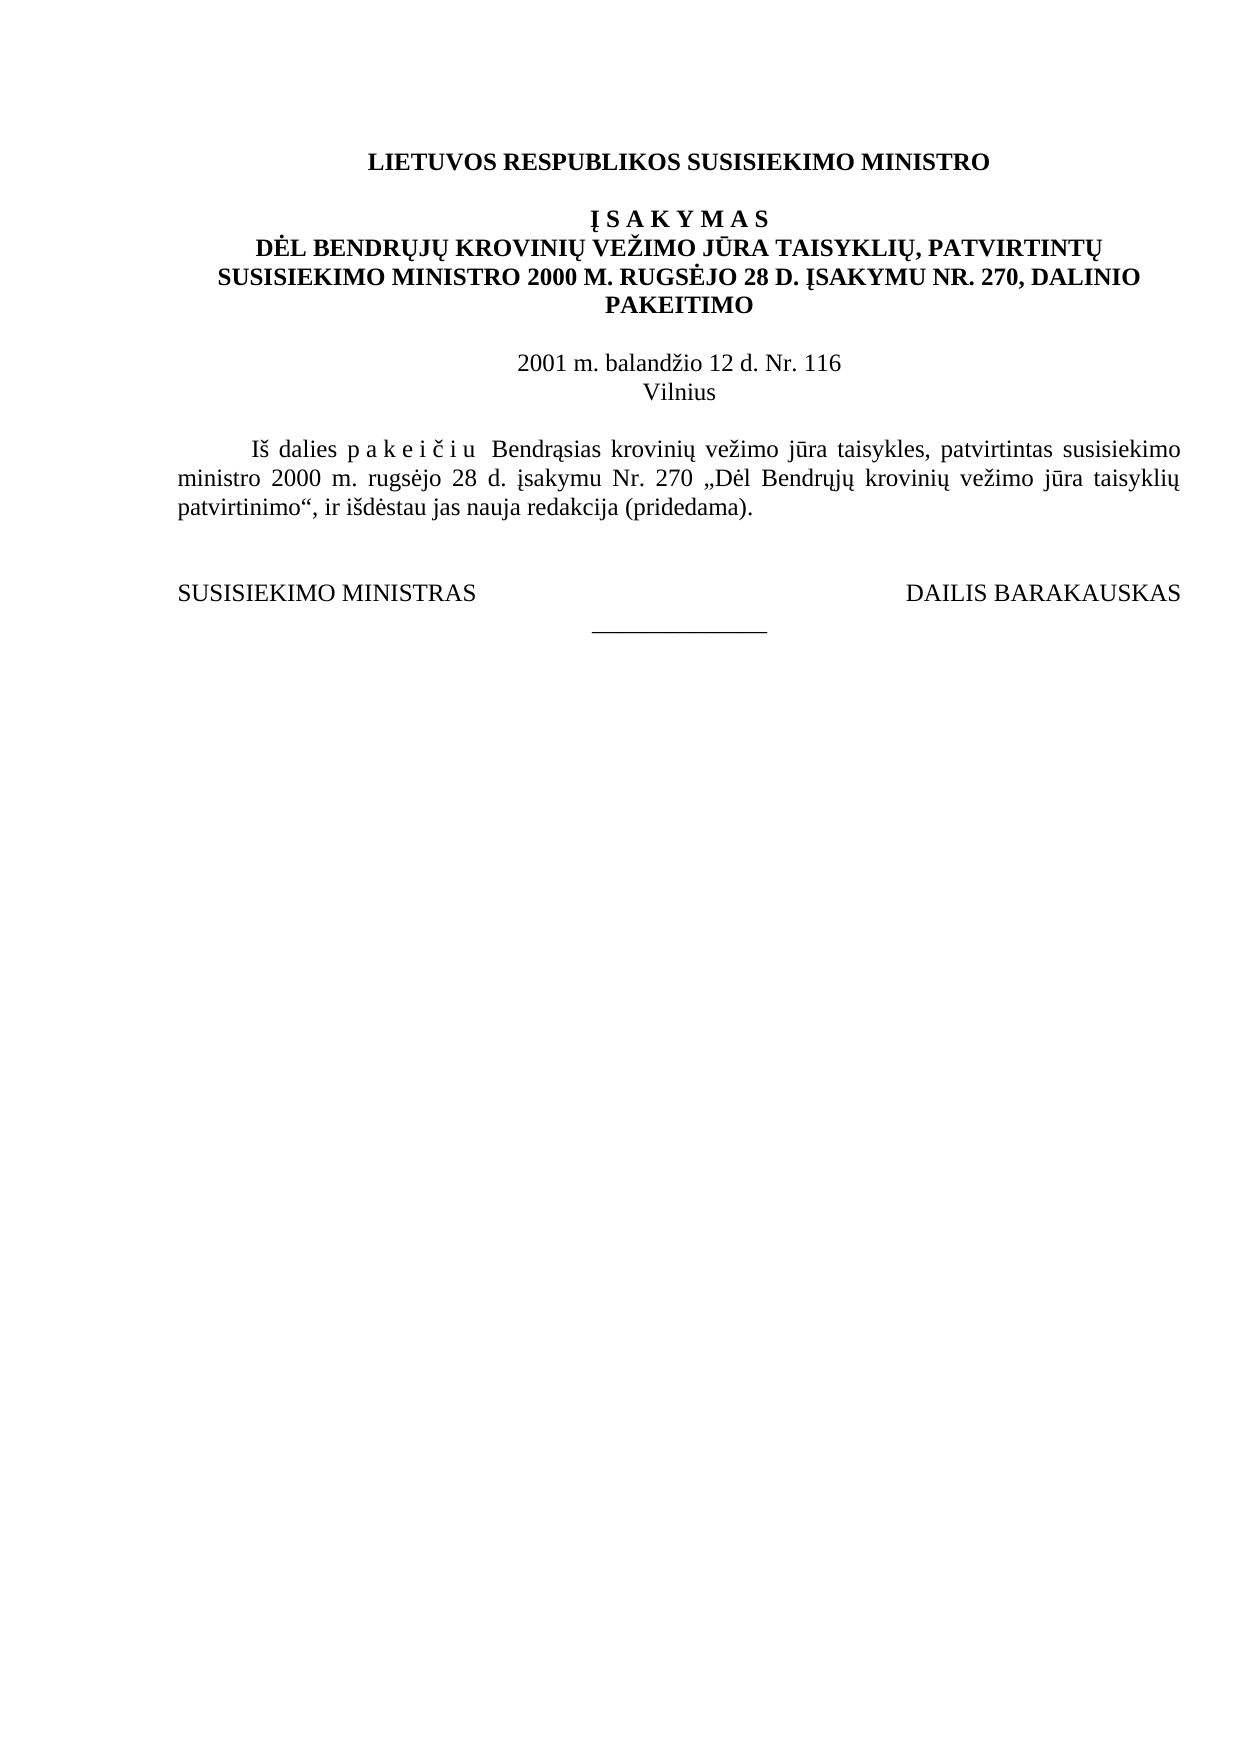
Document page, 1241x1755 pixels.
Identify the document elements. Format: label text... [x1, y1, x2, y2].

text LIETUVOS RESPUBLIKOS SUSISIEKIMO MINISTRO [177, 147, 1181, 176]
text 2001 m. balandžio 12 d. Nr. 116 [177, 348, 1181, 377]
text SUSISIEKIMO MINISTRAS DAILIS BARAKAUSKAS [177, 578, 1181, 607]
text DĖL BENDRŲJŲ KROVINIŲ VEŽIMO JŪRA TAISYKLIŲ, PATVIRTINTŲ SUSISIEKIMO MINISTRO 2000 M. RUGSĖJO 28 D. ĮSAKYMU NR. 270, DALINIO PAKEITIMO [177, 233, 1181, 319]
text Vilnius [177, 377, 1181, 406]
text Iš dalies pakeičiu Bendrąsias krovinių vežimo jūra taisykles, patvirtintas susisiekimo ministro 2000 m. rugsėjo 28 d. įsakymu Nr. 270 „Dėl Bendrųjų krovinių vežimo jūra taisyklių patvirtinimo“, ir išdėstau jas nauja redakcija (pridedama). [177, 434, 1181, 521]
text Į S A K Y M A S [177, 204, 1181, 233]
text ______________ [177, 607, 1181, 636]
